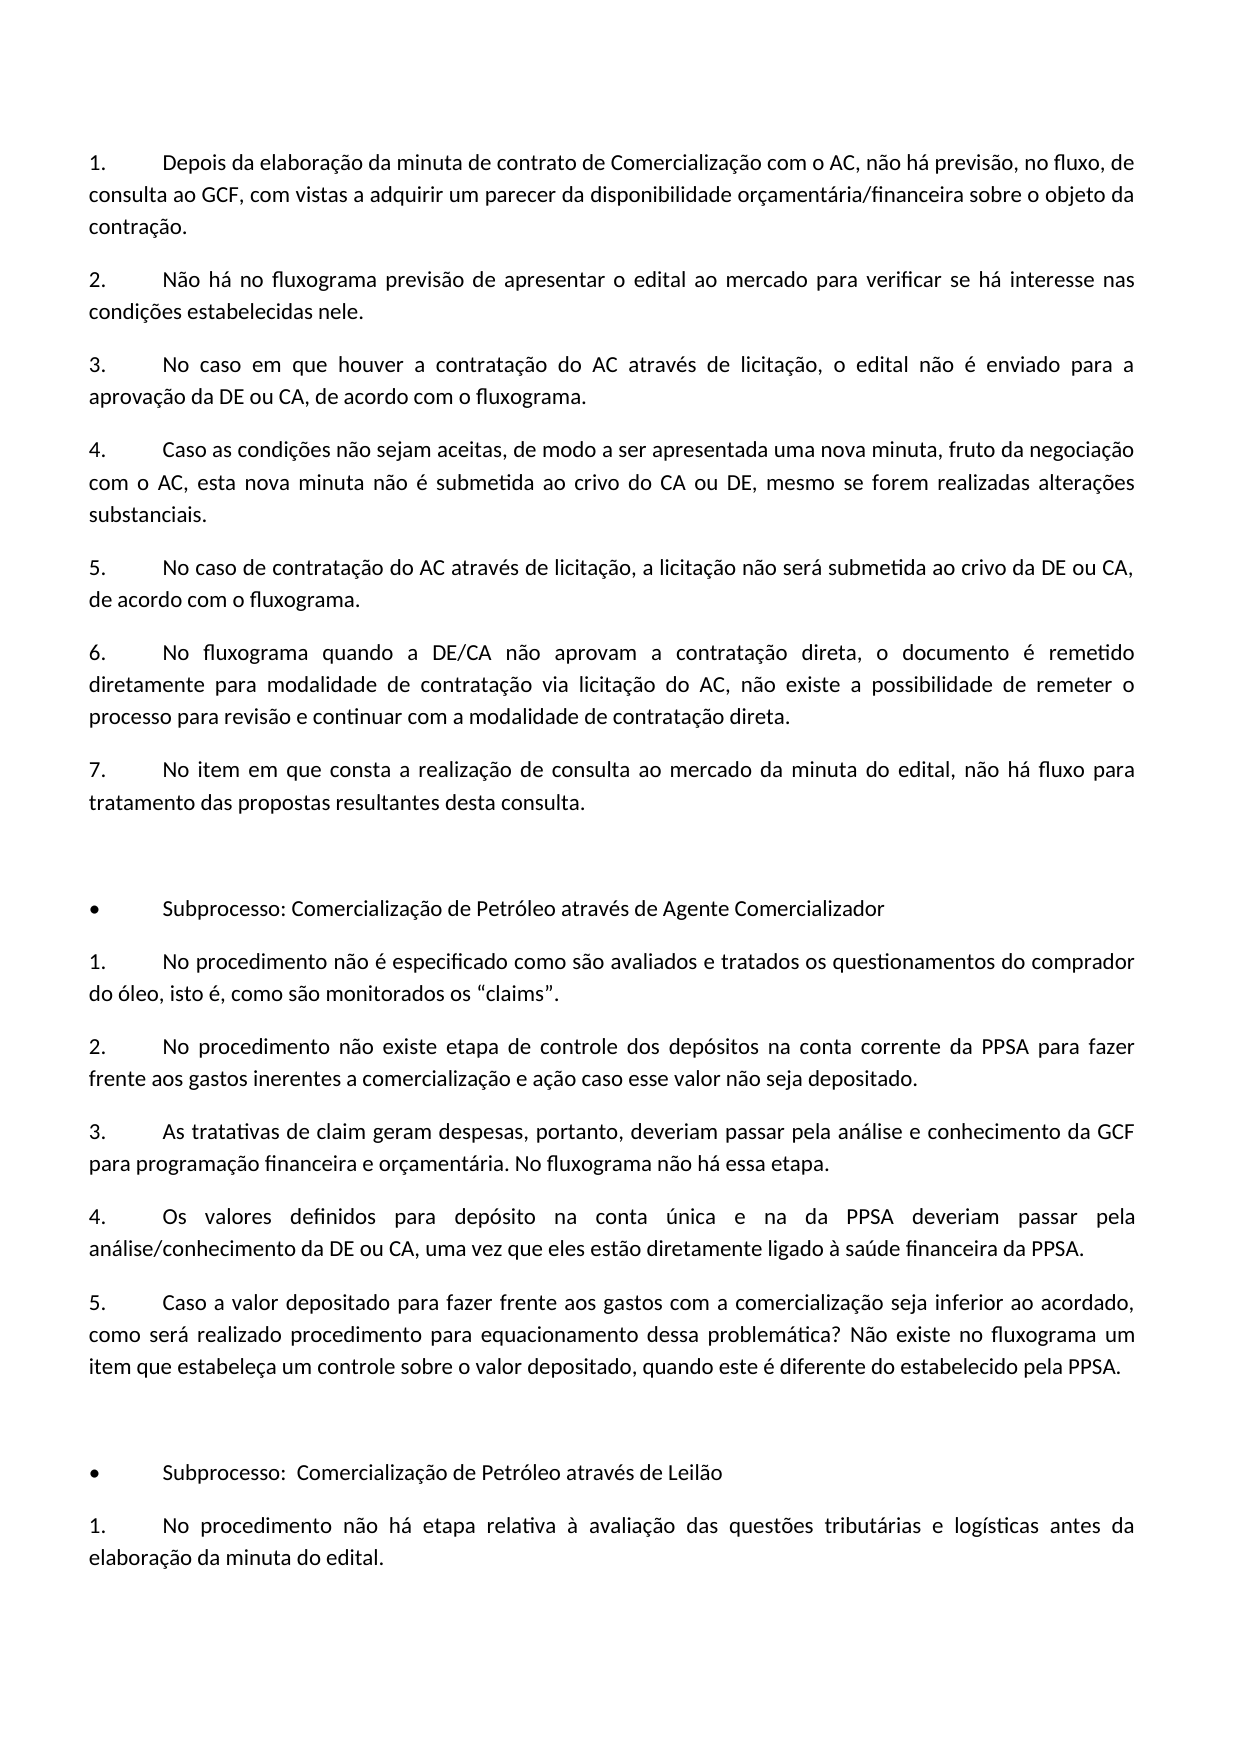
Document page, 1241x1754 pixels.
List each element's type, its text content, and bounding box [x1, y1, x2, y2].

text • Subprocesso: Comercialização de Petróleo através de Leilão [89, 1458, 1137, 1486]
text 7. No item em que consta a realização de consulta ao mercado da minuta do edital, não há fluxo para tratamento das propostas resultantes desta consulta. [89, 756, 1137, 816]
text 5. No caso de contratação do AC através de licitação, a licitação não será submetida ao crivo da DE ou CA, de acordo com o fluxograma. [89, 553, 1137, 613]
text 1. No procedimento não é especificado como são avaliados e tratados os questionamentos do comprador do óleo, isto é, como são monitorados os “claims”. [89, 947, 1137, 1007]
text 5. Caso a valor depositado para fazer frente aos gastos com a comercialização seja inferior ao acordado, como será realizado procedimento para equacionamento dessa problemática? Não existe no fluxograma um item que estabeleça um controle sobre o valor depositado, quando este é diferente do estabelecido pela PPSA. [89, 1288, 1137, 1380]
text 1. Depois da elaboração da minuta de contrato de Comercialização com o AC, não há previsão, no fluxo, de consulta ao GCF, com vistas a adquirir um parecer da disponibilidade orçamentária/financeira sobre o objeto da contração. [89, 148, 1137, 240]
text 6. No fluxograma quando a DE/CA não aprovam a contratação direta, o documento é remetido diretamente para modalidade de contratação via licitação do AC, não existe a possibilidade de remeter o processo para revisão e continuar com a modalidade de contratação direta. [89, 638, 1137, 731]
text 2. No procedimento não existe etapa de controle dos depósitos na conta corrente da PPSA para fazer frente aos gastos inerentes a comercialização e ação caso esse valor não seja depositado. [89, 1032, 1137, 1092]
text 4. Caso as condições não sejam aceitas, de modo a ser apresentada uma nova minuta, fruto da negociação com o AC, esta nova minuta não é submetida ao crivo do CA ou DE, mesmo se forem realizadas alterações substanciais. [89, 436, 1137, 528]
text 4. Os valores definidos para depósito na conta única e na da PPSA deveriam passar pela análise/conhecimento da DE ou CA, uma vez que eles estão diretamente ligado à saúde financeira da PPSA. [89, 1202, 1137, 1263]
text 3. As tratativas de claim geram despesas, portanto, deveriam passar pela análise e conhecimento da GCF para programação financeira e orçamentária. No fluxograma não há essa etapa. [89, 1117, 1137, 1177]
text 3. No caso em que houver a contratação do AC através de licitação, o edital não é enviado para a aprovação da DE ou CA, de acordo com o fluxograma. [89, 350, 1137, 411]
text • Subprocesso: Comercialização de Petróleo através de Agente Comercializador [89, 894, 1137, 922]
text 1. No procedimento não há etapa relativa à avaliação das questões tributárias e logísticas antes da elaboração da minuta do edital. [89, 1511, 1137, 1571]
text 2. Não há no fluxograma previsão de apresentar o edital ao mercado para verificar se há interesse nas condições estabelecidas nele. [89, 265, 1137, 325]
